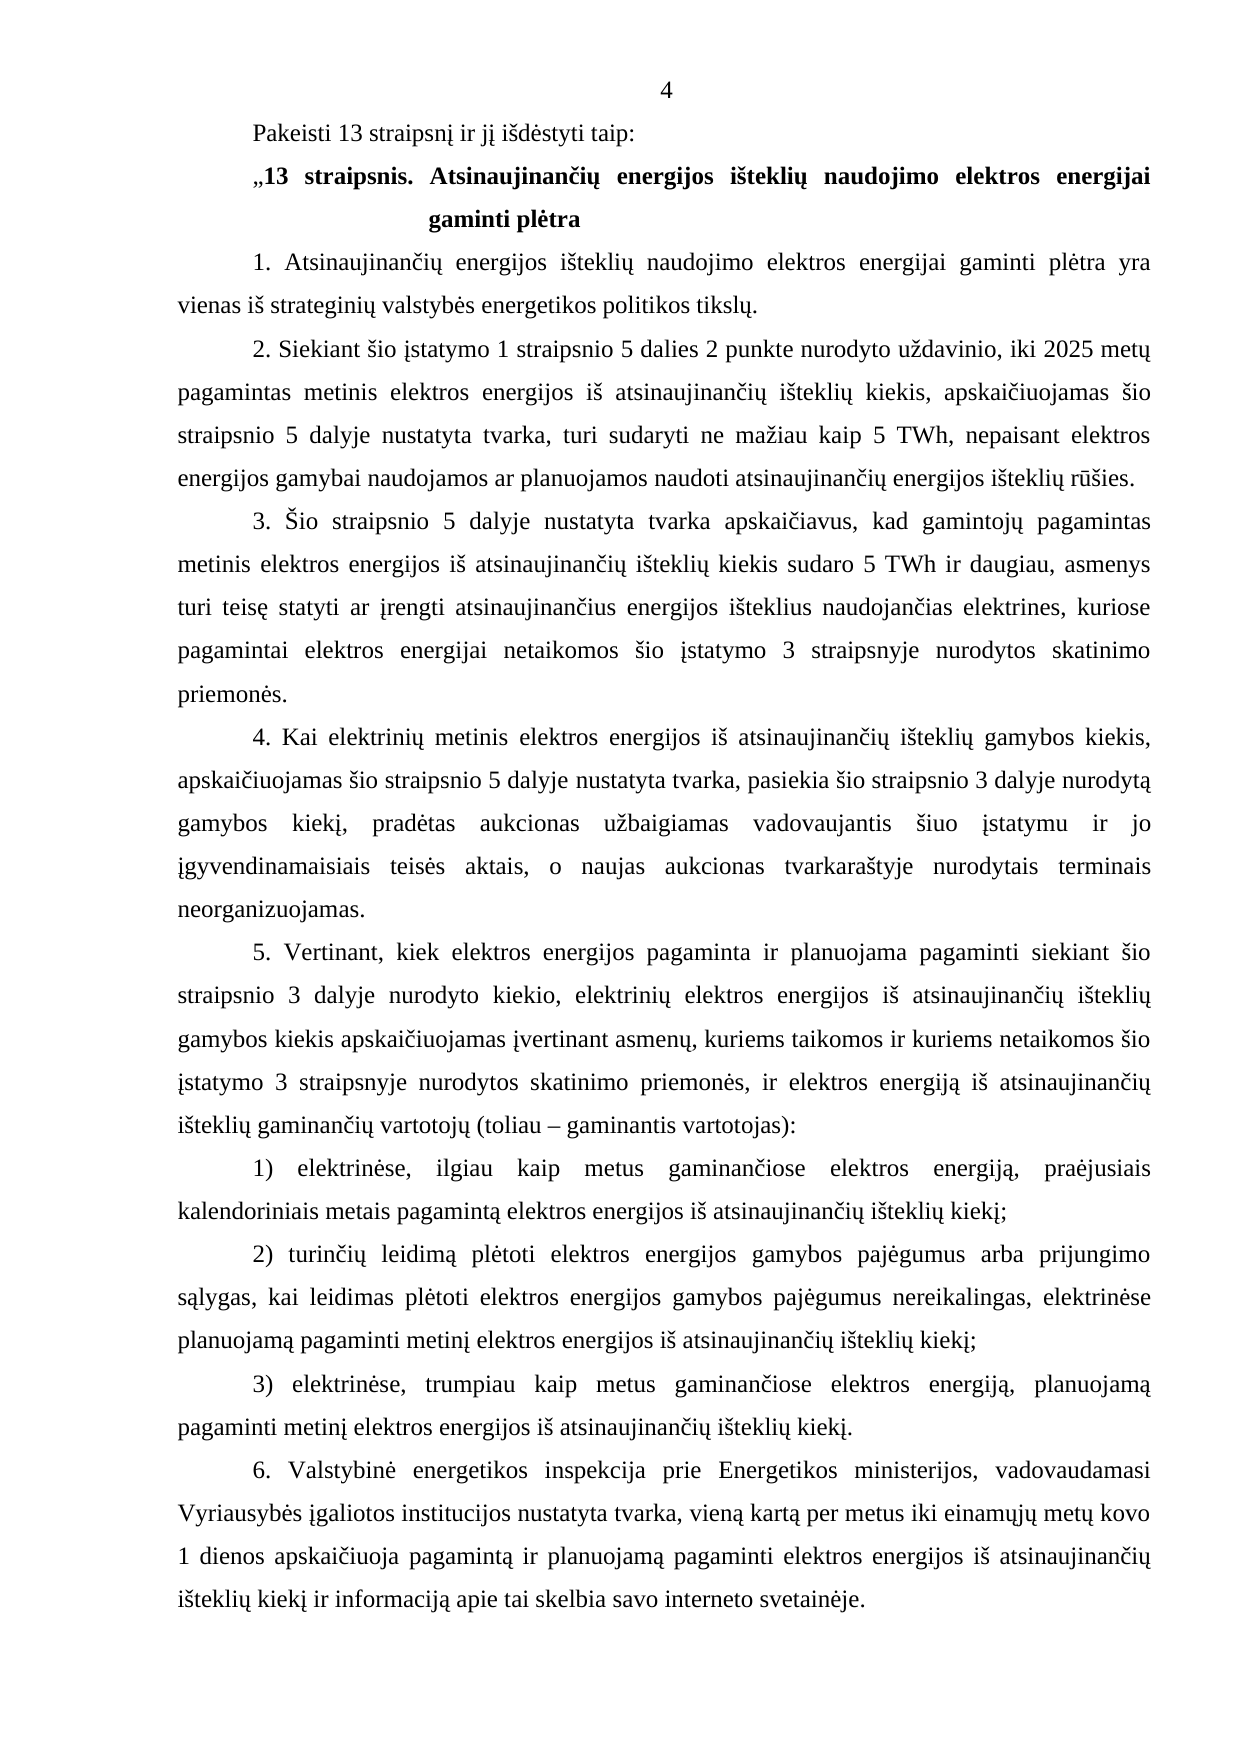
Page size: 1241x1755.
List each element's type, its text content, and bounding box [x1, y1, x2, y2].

text „13 straipsnis. Atsinaujinančių energijos išteklių naudojimo elektros energijai gaminti plėtra [252, 161, 1152, 233]
text 3. Šio straipsnio 5 dalyje nustatyta tvarka apskaičiavus, kad gamintojų pagamintas metinis elektros energijos iš atsinaujinančių išteklių kiekis sudaro 5 TWh ir daugiau, asmenys turi teisę statyti ar įrengti atsinaujinančius energijos išteklius naudojančias elektrines, kuriose pagamintai elektros energijai netaikomos šio įstatymo 3 straipsnyje nurodytos skatinimo priemonės. [177, 506, 1152, 707]
text Pakeisti 13 straipsnį ir jį išdėstyti taip: [177, 118, 1152, 147]
text 6. Valstybinė energetikos inspekcija prie Energetikos ministerijos, vadovaudamasi Vyriausybės įgaliotos institucijos nustatyta tvarka, vieną kartą per metus iki einamųjų metų kovo 1 dienos apskaičiuoja pagamintą ir planuojamą pagaminti elektros energijos iš atsinaujinančių išteklių kiekį ir informaciją apie tai skelbia savo interneto svetainėje. [177, 1455, 1152, 1613]
text 3) elektrinėse, trumpiau kaip metus gaminančiose elektros energiją, planuojamą pagaminti metinį elektros energijos iš atsinaujinančių išteklių kiekį. [177, 1369, 1152, 1441]
text 4. Kai elektrinių metinis elektros energijos iš atsinaujinančių išteklių gamybos kiekis, apskaičiuojamas šio straipsnio 5 dalyje nustatyta tvarka, pasiekia šio straipsnio 3 dalyje nurodytą gamybos kiekį, pradėtas aukcionas užbaigiamas vadovaujantis šiuo įstatymu ir jo įgyvendinamaisiais teisės aktais, o naujas aukcionas tvarkaraštyje nurodytais terminais neorganizuojamas. [177, 722, 1152, 923]
text 2) turinčių leidimą plėtoti elektros energijos gamybos pajėgumus arba prijungimo sąlygas, kai leidimas plėtoti elektros energijos gamybos pajėgumus nereikalingas, elektrinėse planuojamą pagaminti metinį elektros energijos iš atsinaujinančių išteklių kiekį; [177, 1239, 1152, 1354]
text 1. Atsinaujinančių energijos išteklių naudojimo elektros energijai gaminti plėtra yra vienas iš strateginių valstybės energetikos politikos tikslų. [177, 247, 1152, 319]
text 5. Vertinant, kiek elektros energijos pagaminta ir planuojama pagaminti siekiant šio straipsnio 3 dalyje nurodyto kiekio, elektrinių elektros energijos iš atsinaujinančių išteklių gamybos kiekis apskaičiuojamas įvertinant asmenų, kuriems taikomos ir kuriems netaikomos šio įstatymo 3 straipsnyje nurodytos skatinimo priemonės, ir elektros energiją iš atsinaujinančių išteklių gaminančių vartotojų (toliau – gaminantis vartotojas): [177, 937, 1152, 1139]
text 2. Siekiant šio įstatymo 1 straipsnio 5 dalies 2 punkte nurodyto uždavinio, iki 2025 metų pagamintas metinis elektros energijos iš atsinaujinančių išteklių kiekis, apskaičiuojamas šio straipsnio 5 dalyje nustatyta tvarka, turi sudaryti ne mažiau kaip 5 TWh, nepaisant elektros energijos gamybai naudojamos ar planuojamos naudoti atsinaujinančių energijos išteklių rūšies. [177, 334, 1152, 492]
text 1) elektrinėse, ilgiau kaip metus gaminančiose elektros energiją, praėjusiais kalendoriniais metais pagamintą elektros energijos iš atsinaujinančių išteklių kiekį; [177, 1153, 1152, 1225]
